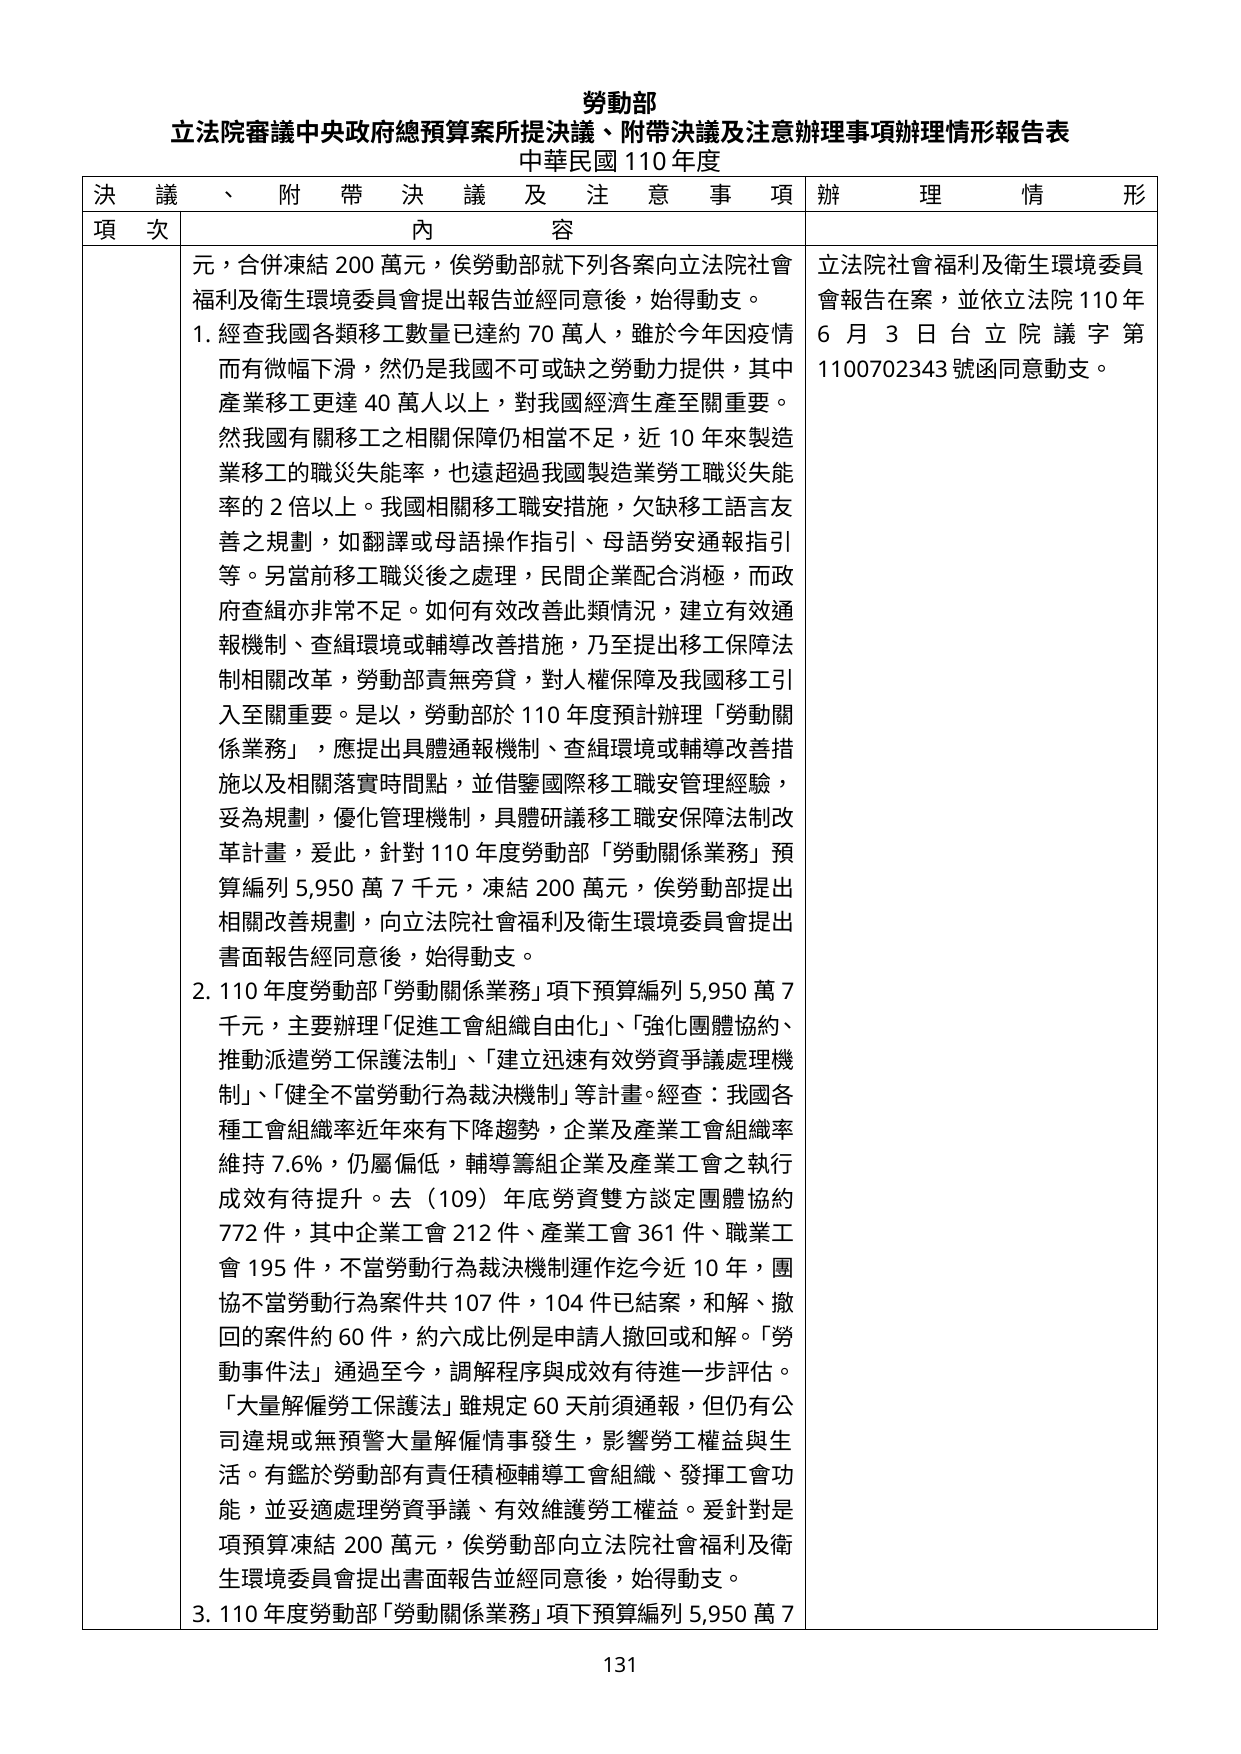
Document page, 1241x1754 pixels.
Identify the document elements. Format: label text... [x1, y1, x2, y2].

table_cell 項次 [83, 212, 180, 245]
table_cell [806, 212, 1157, 245]
table_cell 內 容 [181, 212, 805, 245]
table_header 決議、附帶決議及注意事項 [83, 177, 805, 211]
table_header 辦理情形 [806, 177, 1157, 211]
table_cell 立法院社會福利及衛生環境委員會報告在案，並依立法院110年6月3日台立院議字第1100702343號函同意動支。 [806, 246, 1157, 1629]
table_cell 元，合併凍結 200 萬元，俟勞動部就下列各案向立法院社會福利及衛生環境委員會提出報告並經同意後，始得動支。 經查我國各類移工數量已達約 70 萬人，雖於今年因疫情而有微幅下滑，然仍是我國不可或缺之勞動力提供，其中產業移工更達 40 萬人以上，對我國經濟生產至關重要。然我國有關移工之相關保障仍相當不足，近 10 年來製造業移工的職災失能率，也遠超過我國製造業勞工職災失能率的 2 倍以上。我國相關移工職安措施，欠缺移工語言友善之規劃，如翻譯或母語操作指引、母語勞安通報指引等。另當前移工職災後之處理，民間企業配合消極，而政府查緝亦非常不足。如何有效改善此類情況，建立有效通報機制、查緝環境或輔導改善措施，乃至提出移工保障法制相關改革，勞動部責無旁貸，對人權保障及我國移工引入至關重要。是以，勞動部於 110 年度預計辦理「勞動關係業務」，應提出具體通報機制、查緝環境或輔導改善措施以及相關落實時間點，並借鑒國際移工職安管理經驗，妥為規劃，優化管理機制，具體研議移工職安保障法制改革計畫，爰此，針對 110 年度勞動部「勞動關係業務」預算編列 5,950 萬 7 千元，凍結 200 萬元，俟勞動部提出相關改善規劃，向立法院社會福利及衛生環境委員會提出書面報告經同意後，始得動支。 110 年度勞動部「勞動關係業務」項下預算編列 5,950 萬 7 千元，主要辦理「促進工會組織自由化」、「強化團體協約、推動派遣勞工保護法制」、「建立迅速有效勞資爭議處理機制」、「健全不當勞動行為裁決機制」等計畫。經查：我國各種工會組織率近年來有下降趨勢，企業及產業工會組織率維持 7.6%，仍屬偏低，輔導籌組企業及產業工會之執行成效有待提升。去（109）年底勞資雙方談定團體協約 772 件，其中企業工會 212 件、產業工會 361 件、職業工會 195 件，不當勞動行為裁決機制運作迄今近 10 年，團協不當勞動行為案件共 107 件，104 件已結案，和解、撤回的案件約 60 件，約六成比例是申請人撤回或和解。「勞動事件法」通過至今，調解程序與成效有待進一步評估。「大量解僱勞工保護法」雖規定 60 天前須通報，但仍有公司違規或無預警大量解僱情事發生，影響勞工權益與生活。有鑑於勞動部有責任積極輔導工會組織、發揮工會功能，並妥適處理勞資爭議、有效維護勞工權益。爰針對是項預算凍結 200 萬元，俟勞動部向立法院社會福利及衛生環境委員會提出書面報告並經同意後，始得動支。 110 年度勞動部「勞動關係業務」項下預算編列 5,950 萬 7 [181, 246, 805, 1629]
table_cell [83, 246, 180, 1629]
